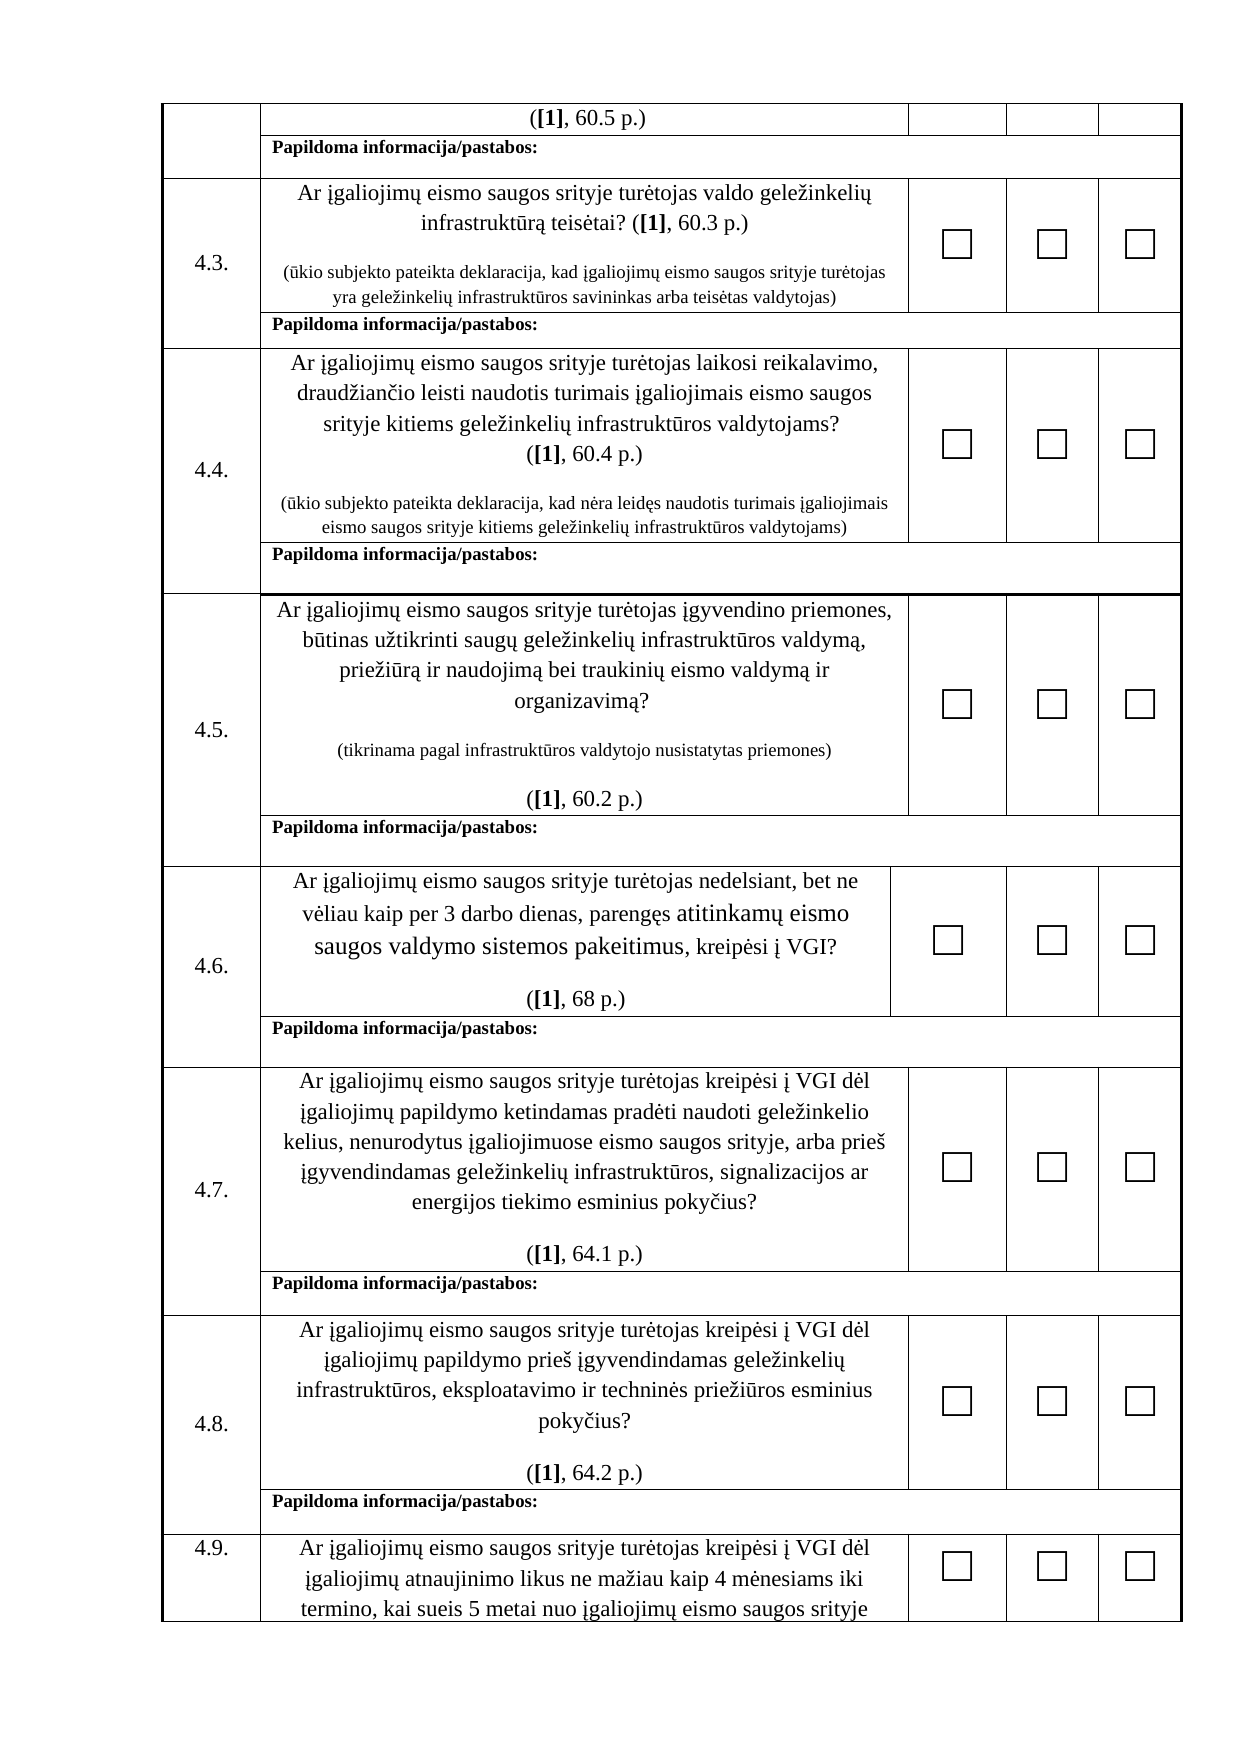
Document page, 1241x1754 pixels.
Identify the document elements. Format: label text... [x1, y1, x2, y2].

table_cell 4.6. [164, 867, 260, 1067]
table_cell □ [1007, 349, 1098, 542]
table_cell Ar įgaliojimų eismo saugos srityje turėtojas kreipėsi į VGI dėl įgaliojimų papildymo ketindamas pradėti naudoti geležinkelio kelius, nenurodytus įgaliojimuose eismo saugos srityje, arba prieš įgyvendindamas geležinkelių infrastruktūros, signalizacijos ar energijos tiekimo esminius pokyčius? ([1], 64.1 p.) [261, 1068, 908, 1271]
table_cell Papildoma informacija/pastabos: [261, 816, 1180, 866]
table_cell □ [1099, 1068, 1180, 1271]
table_cell □ [1099, 349, 1180, 542]
table_cell □ [1099, 596, 1180, 815]
table_cell □ [1007, 1068, 1098, 1271]
table_cell □ [909, 349, 1006, 542]
table_cell □ [1007, 596, 1098, 815]
table_cell ([1], 60.5 p.) [261, 104, 908, 135]
table_cell □ [909, 1068, 1006, 1271]
table_cell □ [1099, 1316, 1180, 1489]
table_cell □ [1099, 867, 1180, 1016]
table_cell □ [1099, 179, 1180, 312]
table_cell □ [909, 1535, 1006, 1621]
table_cell Papildoma informacija/pastabos: [261, 313, 1180, 348]
table_cell Papildoma informacija/pastabos: [261, 136, 1180, 178]
table_cell Ar įgaliojimų eismo saugos srityje turėtojas laikosi reikalavimo, draudžiančio leisti naudotis turimais įgaliojimais eismo saugos srityje kitiems geležinkelių infrastruktūros valdytojams? ([1], 60.4 p.) (ūkio subjekto pateikta deklaracija, kad nėra leidęs naudotis turimais įgaliojimais eismo saugos srityje kitiems geležinkelių infrastruktūros valdytojams) [261, 349, 908, 542]
table_cell Papildoma informacija/pastabos: [261, 1490, 1180, 1533]
table_cell Papildoma informacija/pastabos: [261, 543, 1180, 593]
table_cell Papildoma informacija/pastabos: [261, 1272, 1180, 1315]
table_cell □ [909, 596, 1006, 815]
table_cell □ [909, 179, 1006, 312]
table_cell Ar įgaliojimų eismo saugos srityje turėtojas kreipėsi į VGI dėl įgaliojimų atnaujinimo likus ne mažiau kaip 4 mėnesiams iki termino, kai sueis 5 metai nuo įgaliojimų eismo saugos srityje [261, 1535, 908, 1621]
table_cell □ [1007, 1316, 1098, 1489]
table_cell 4.8. [164, 1316, 260, 1533]
table_cell □ [891, 867, 1006, 1016]
table_cell [1007, 104, 1098, 135]
table_cell □ [1007, 867, 1098, 1016]
table_cell Ar įgaliojimų eismo saugos srityje turėtojas valdo geležinkelių infrastruktūrą teisėtai? ([1], 60.3 p.) (ūkio subjekto pateikta deklaracija, kad įgaliojimų eismo saugos srityje turėtojas yra geležinkelių infrastruktūros savininkas arba teisėtas valdytojas) [261, 179, 908, 312]
table_cell □ [1099, 1535, 1180, 1621]
table_cell 4.3. [164, 179, 260, 348]
table_cell 4.4. [164, 349, 260, 593]
table_cell [164, 104, 260, 178]
table_cell Ar įgaliojimų eismo saugos srityje turėtojas nedelsiant, bet ne vėliau kaip per 3 darbo dienas, parengęs atitinkamų eismo saugos valdymo sistemos pakeitimus, kreipėsi į VGI? ([1], 68 p.) [261, 867, 890, 1016]
table_cell 4.7. [164, 1068, 260, 1315]
table_cell Papildoma informacija/pastabos: [261, 1017, 1180, 1067]
table_cell □ [909, 1316, 1006, 1489]
table_cell □ [1007, 1535, 1098, 1621]
table_cell Ar įgaliojimų eismo saugos srityje turėtojas įgyvendino priemones, būtinas užtikrinti saugų geležinkelių infrastruktūros valdymą, priežiūrą ir naudojimą bei traukinių eismo valdymą ir organizavimą? (tikrinama pagal infrastruktūros valdytojo nusistatytas priemones) ([1], 60.2 p.) [261, 596, 908, 815]
table_cell 4.9. [164, 1535, 260, 1621]
table_cell [909, 104, 1006, 135]
table_cell 4.5. [164, 594, 260, 866]
table_cell Ar įgaliojimų eismo saugos srityje turėtojas kreipėsi į VGI dėl įgaliojimų papildymo prieš įgyvendindamas geležinkelių infrastruktūros, eksploatavimo ir techninės priežiūros esminius pokyčius? ([1], 64.2 p.) [261, 1316, 908, 1489]
table_cell □ [1007, 179, 1098, 312]
table_cell [1099, 104, 1180, 135]
